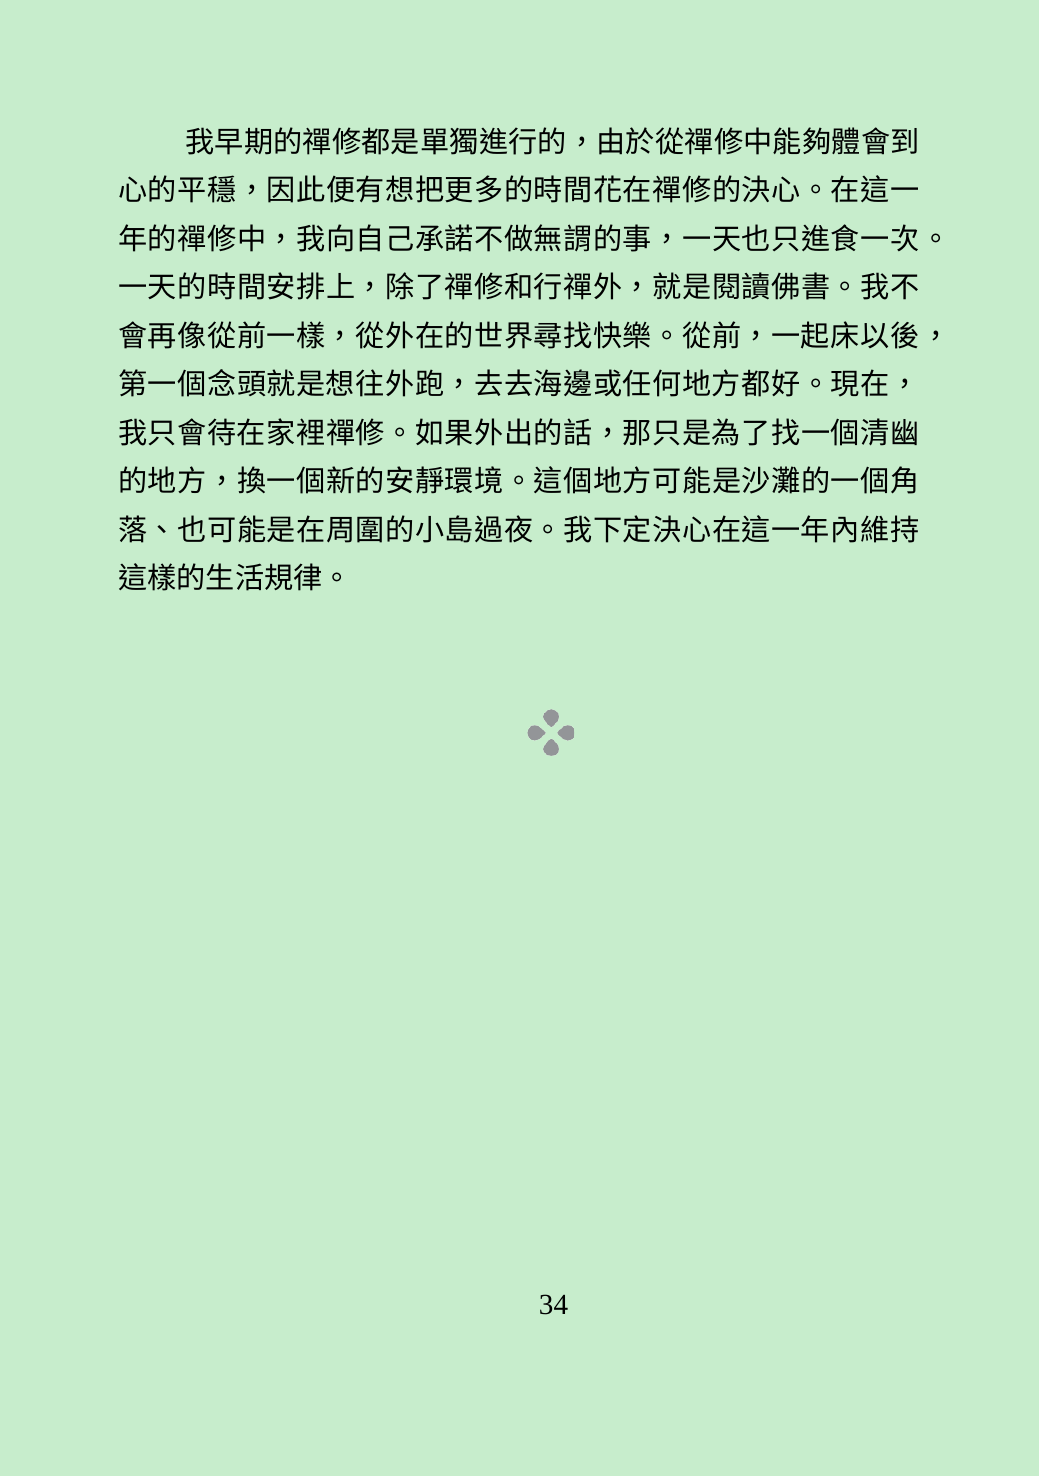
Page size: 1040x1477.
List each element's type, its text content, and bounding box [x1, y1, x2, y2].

picture [527, 709, 575, 756]
text 我早期的禪修都是單獨進行的，由於從禪修中能夠體會到心的平穩，因此便有想把更多的時間花在禪修的決心。在這一年的禪修中，我向自己承諾不做無謂的事，一天也只進食一次。一天的時間安排上，除了禪修和行禪外，就是閱讀佛書。我不會再像從前一樣，從外在的世界尋找快樂。從前，一起床以後，第一個念頭就是想往外跑，去去海邊或任何地方都好。現在，我只會待在家裡禪修。如果外出的話，那只是為了找一個清幽的地方，換一個新的安靜環境。這個地方可能是沙灘的一個角落、也可能是在周圍的小島過夜。我下定決心在這一年內維持這樣的生活規律。 [118, 118, 921, 597]
